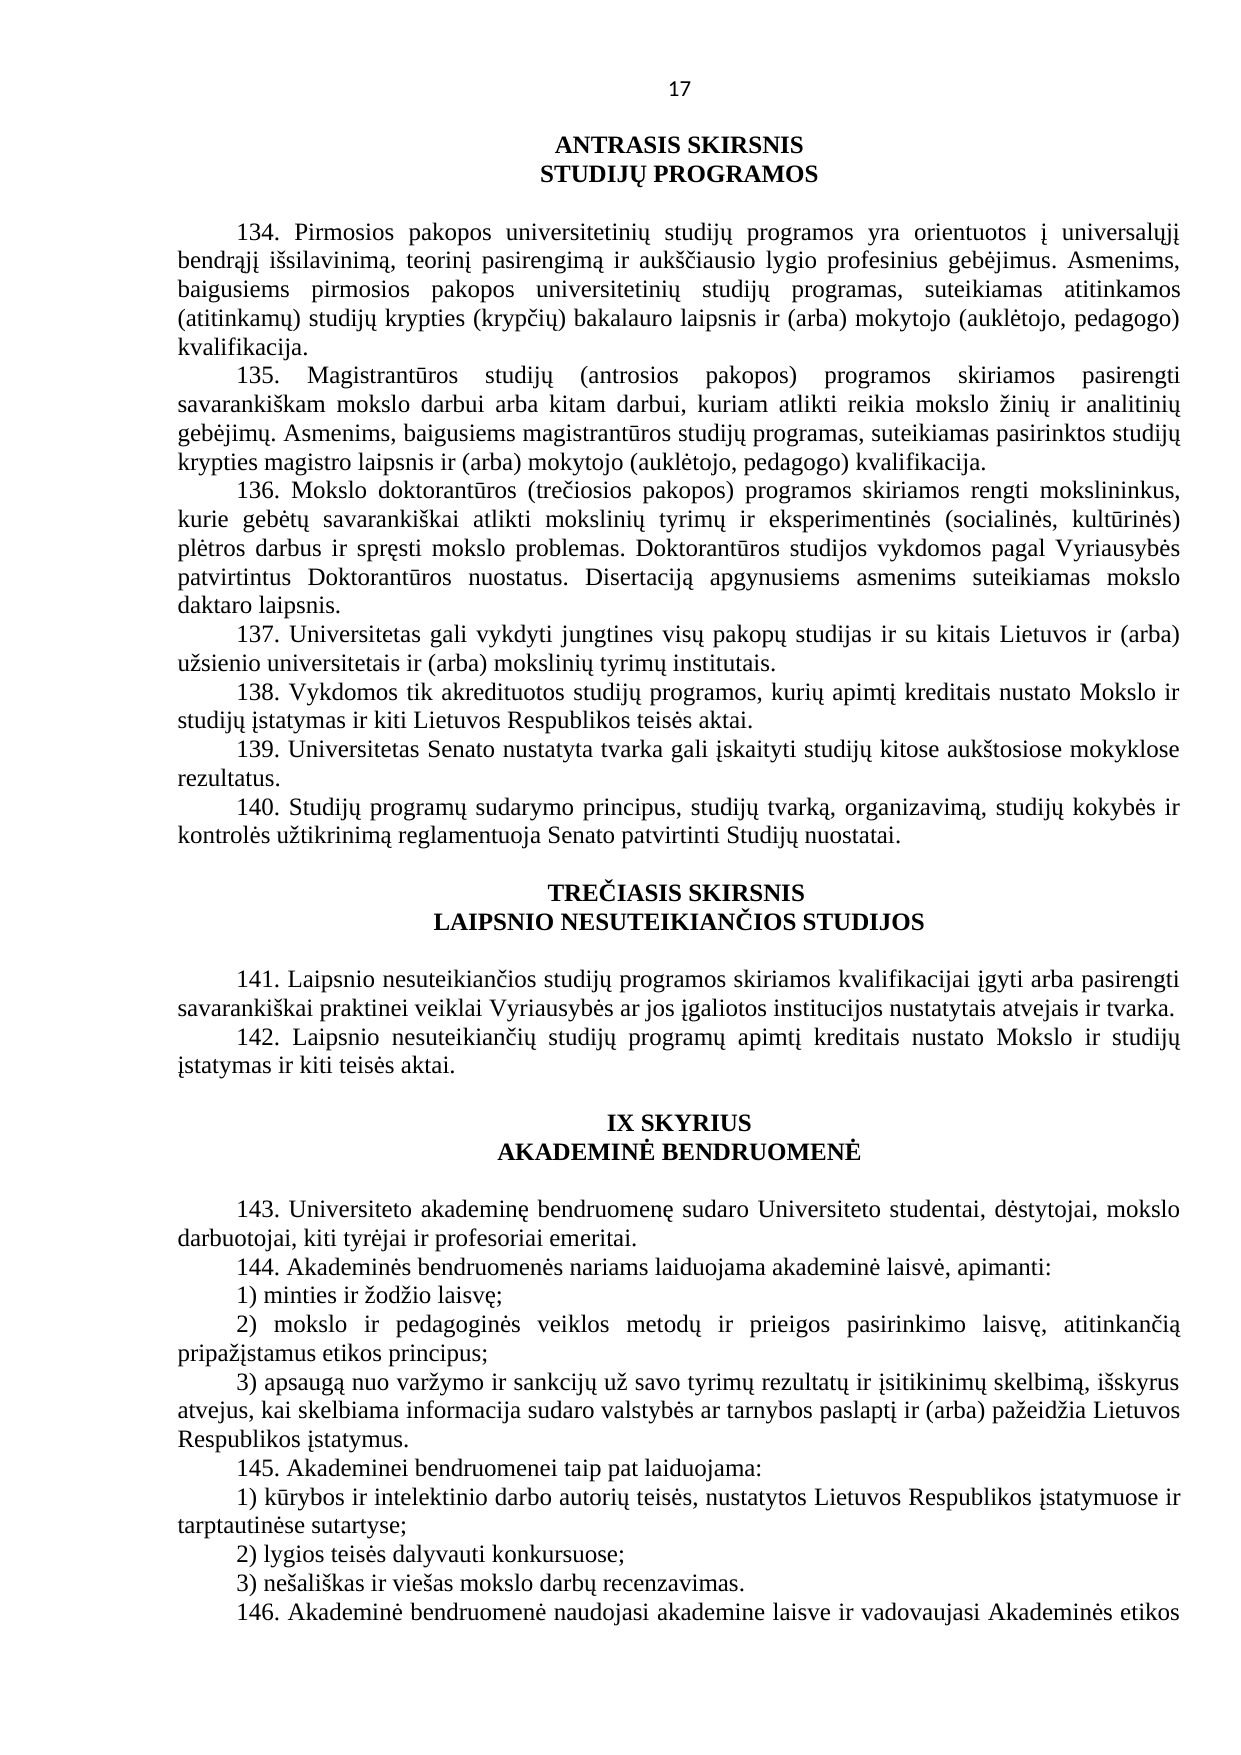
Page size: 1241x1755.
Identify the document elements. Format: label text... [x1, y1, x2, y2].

text 140. Studijų programų sudarymo principus, studijų tvarką, organizavimą, studijų kokybės ir kontrolės užtikrinimą reglamentuoja Senato patvirtinti Studijų nuostatai. [177, 792, 1181, 849]
text 1) minties ir žodžio laisvę; [177, 1281, 1181, 1309]
text 138. Vykdomos tik akredituotos studijų programos, kurių apimtį kreditais nustato Mokslo ir studijų įstatymas ir kiti Lietuvos Respublikos teisės aktai. [177, 677, 1181, 734]
text 139. Universitetas Senato nustatyta tvarka gali įskaityti studijų kitose aukštosiose mokyklose rezultatus. [177, 734, 1181, 792]
text IX SKYRIUS [177, 1108, 1181, 1137]
text 134. Pirmosios pakopos universitetinių studijų programos yra orientuotos į universalųjį bendrąjį išsilavinimą, teorinį pasirengimą ir aukščiausio lygio profesinius gebėjimus. Asmenims, baigusiems pirmosios pakopos universitetinių studijų programas, suteikiamas atitinkamos (atitinkamų) studijų krypties (krypčių) bakalauro laipsnis ir (arba) mokytojo (auklėtojo, pedagogo) kvalifikacija. [177, 217, 1181, 361]
text 142. Laipsnio nesuteikiančių studijų programų apimtį kreditais nustato Mokslo ir studijų įstatymas ir kiti teisės aktai. [177, 1022, 1181, 1079]
text 1) kūrybos ir intelektinio darbo autorių teisės, nustatytos Lietuvos Respublikos įstatymuose ir tarptautinėse sutartyse; [177, 1482, 1181, 1539]
text 141. Laipsnio nesuteikiančios studijų programos skiriamos kvalifikacijai įgyti arba pasirengti savarankiškai praktinei veiklai Vyriausybės ar jos įgaliotos institucijos nustatytais atvejais ir tvarka. [177, 964, 1181, 1022]
text 3) nešališkas ir viešas mokslo darbų recenzavimas. [177, 1568, 1181, 1597]
text 136. Mokslo doktorantūros (trečiosios pakopos) programos skiriamos rengti mokslininkus, kurie gebėtų savarankiškai atlikti mokslinių tyrimų ir eksperimentinės (socialinės, kultūrinės) plėtros darbus ir spręsti mokslo problemas. Doktorantūros studijos vykdomos pagal Vyriausybės patvirtintus Doktorantūros nuostatus. Disertaciją apgynusiems asmenims suteikiamas mokslo daktaro laipsnis. [177, 476, 1181, 619]
text 2) lygios teisės dalyvauti konkursuose; [177, 1539, 1181, 1568]
text ANTRASIS SKIRSNIS [177, 131, 1181, 159]
text 145. Akademinei bendruomenei taip pat laiduojama: [177, 1453, 1181, 1482]
text 146. Akademinė bendruomenė naudojasi akademine laisve ir vadovaujasi Akademinės etikos [177, 1597, 1181, 1626]
text 143. Universiteto akademinę bendruomenę sudaro Universiteto studentai, dėstytojai, mokslo darbuotojai, kiti tyrėjai ir profesoriai emeritai. [177, 1194, 1181, 1252]
text AKADEMINĖ BENDRUOMENĖ [177, 1137, 1181, 1166]
text 3) apsaugą nuo varžymo ir sankcijų už savo tyrimų rezultatų ir įsitikinimų skelbimą, išskyrus atvejus, kai skelbiama informacija sudaro valstybės ar tarnybos paslaptį ir (arba) pažeidžia Lietuvos Respublikos įstatymus. [177, 1367, 1181, 1453]
text LAIPSNIO NESUTEIKIANČIOS STUDIJOS [177, 907, 1181, 936]
text TREČIASIS SKIRSNIS [177, 878, 1181, 907]
text 144. Akademinės bendruomenės nariams laiduojama akademinė laisvė, apimanti: [177, 1252, 1181, 1281]
text 135. Magistrantūros studijų (antrosios pakopos) programos skiriamos pasirengti savarankiškam mokslo darbui arba kitam darbui, kuriam atlikti reikia mokslo žinių ir analitinių gebėjimų. Asmenims, baigusiems magistrantūros studijų programas, suteikiamas pasirinktos studijų krypties magistro laipsnis ir (arba) mokytojo (auklėtojo, pedagogo) kvalifikacija. [177, 361, 1181, 476]
text 2) mokslo ir pedagoginės veiklos metodų ir prieigos pasirinkimo laisvę, atitinkančią pripažįstamus etikos principus; [177, 1309, 1181, 1367]
text Studijų programos [177, 159, 1181, 188]
text 137. Universitetas gali vykdyti jungtines visų pakopų studijas ir su kitais Lietuvos ir (arba) užsienio universitetais ir (arba) mokslinių tyrimų institutais. [177, 619, 1181, 677]
